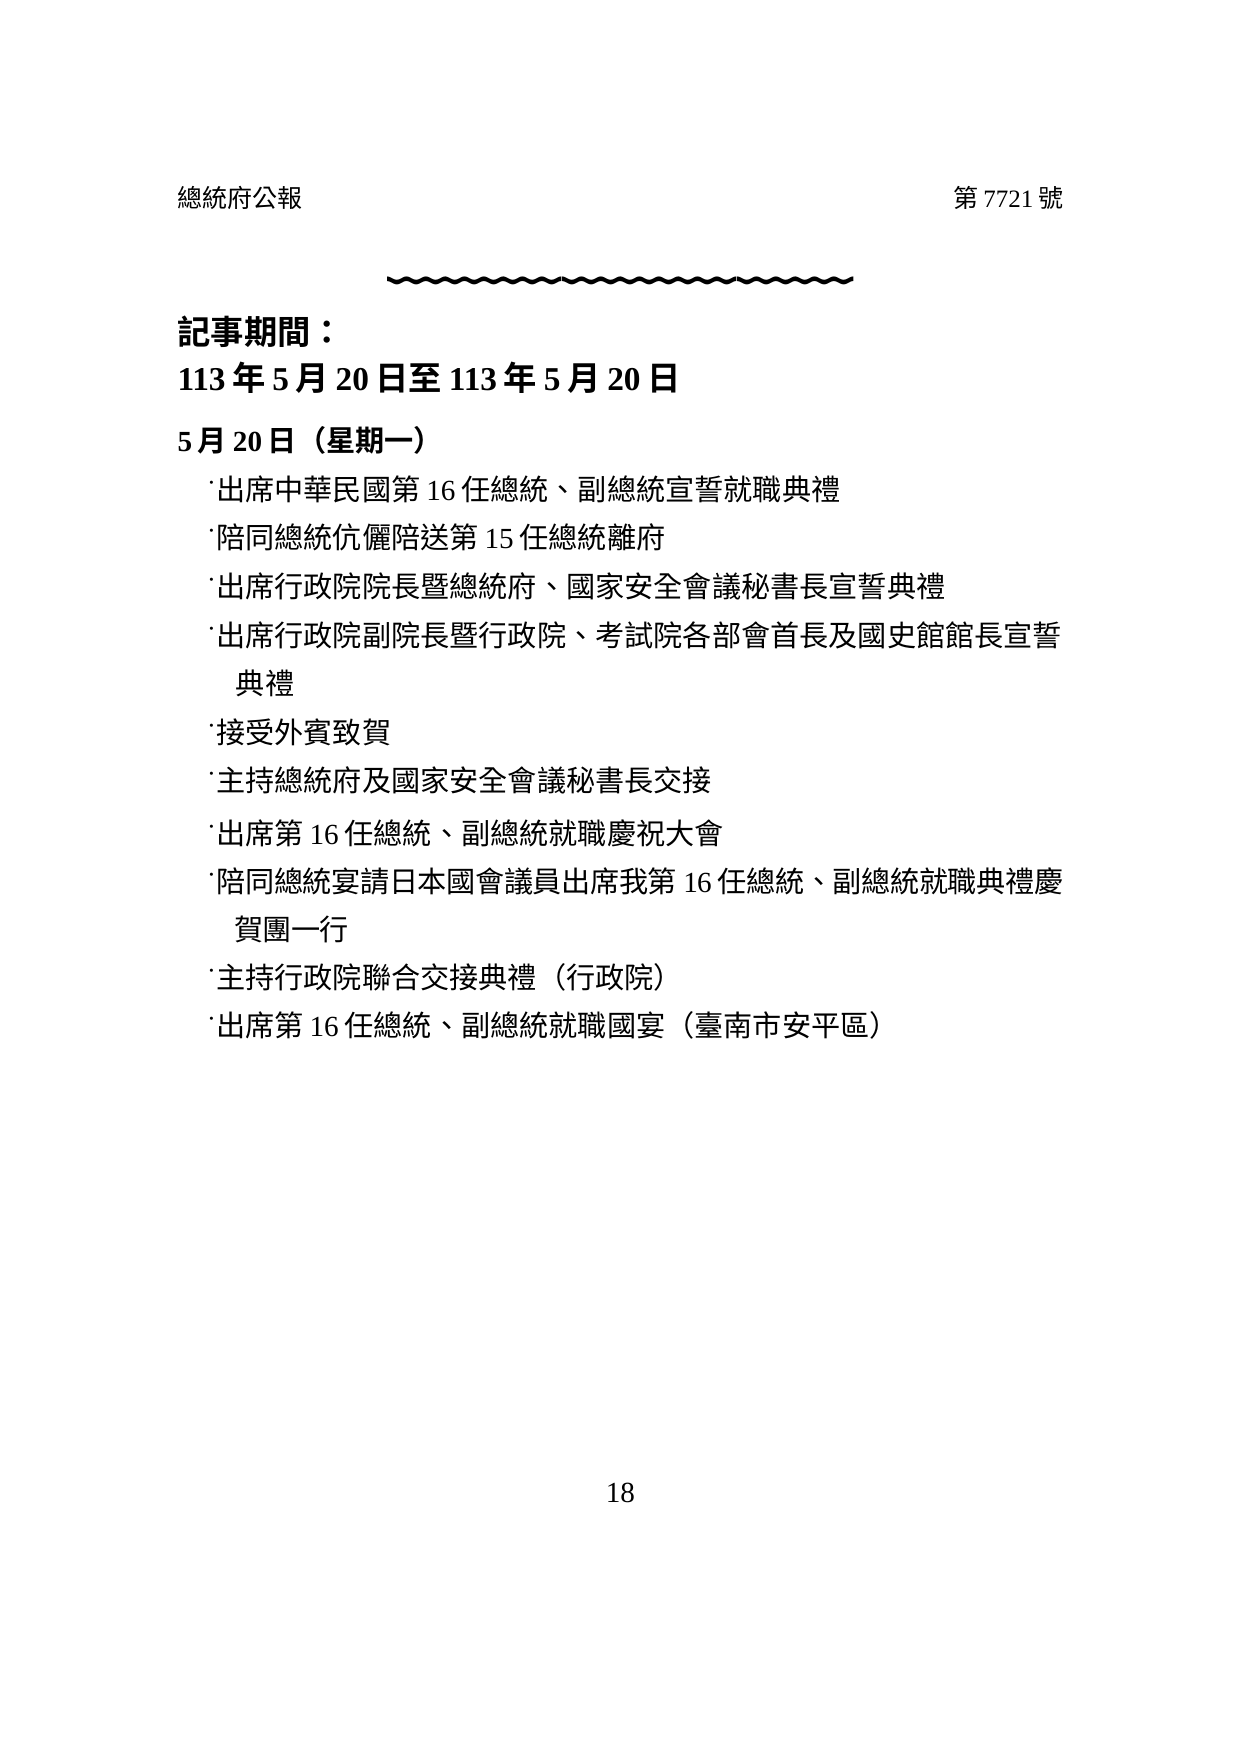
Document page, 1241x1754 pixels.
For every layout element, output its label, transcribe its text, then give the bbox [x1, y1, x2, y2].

text ˙陪同總統伉儷陪送第15任總統離府 [206, 515, 1063, 557]
text ﹏﹏﹏﹏﹏﹏﹏﹏ [177, 266, 1063, 282]
text ˙出席第16任總統、副總統就職慶祝大會 [206, 806, 1063, 854]
text ˙主持行政院聯合交接典禮（行政院） [206, 950, 1063, 998]
text ˙出席中華民國第16任總統、副總統宣誓就職典禮 [206, 466, 1063, 509]
text ˙出席第16任總統、副總統就職國宴（臺南市安平區） [206, 998, 1063, 1046]
text ˙出席行政院副院長暨行政院、考試院各部會首長及國史館館長宣誓典禮 [206, 612, 1063, 703]
text 記事期間： [177, 307, 1063, 353]
text ˙接受外賓致賀 [206, 709, 1063, 751]
text 113年5月20日至113年5月20日 [177, 353, 1063, 399]
text 5月20日（星期一） [177, 418, 1063, 460]
text ˙陪同總統宴請日本國會議員出席我第16任總統、副總統就職典禮慶賀團一行 [206, 854, 1063, 950]
text ˙出席行政院院長暨總統府、國家安全會議秘書長宣誓典禮 [206, 563, 1063, 606]
text ˙主持總統府及國家安全會議秘書長交接 [206, 758, 1063, 800]
